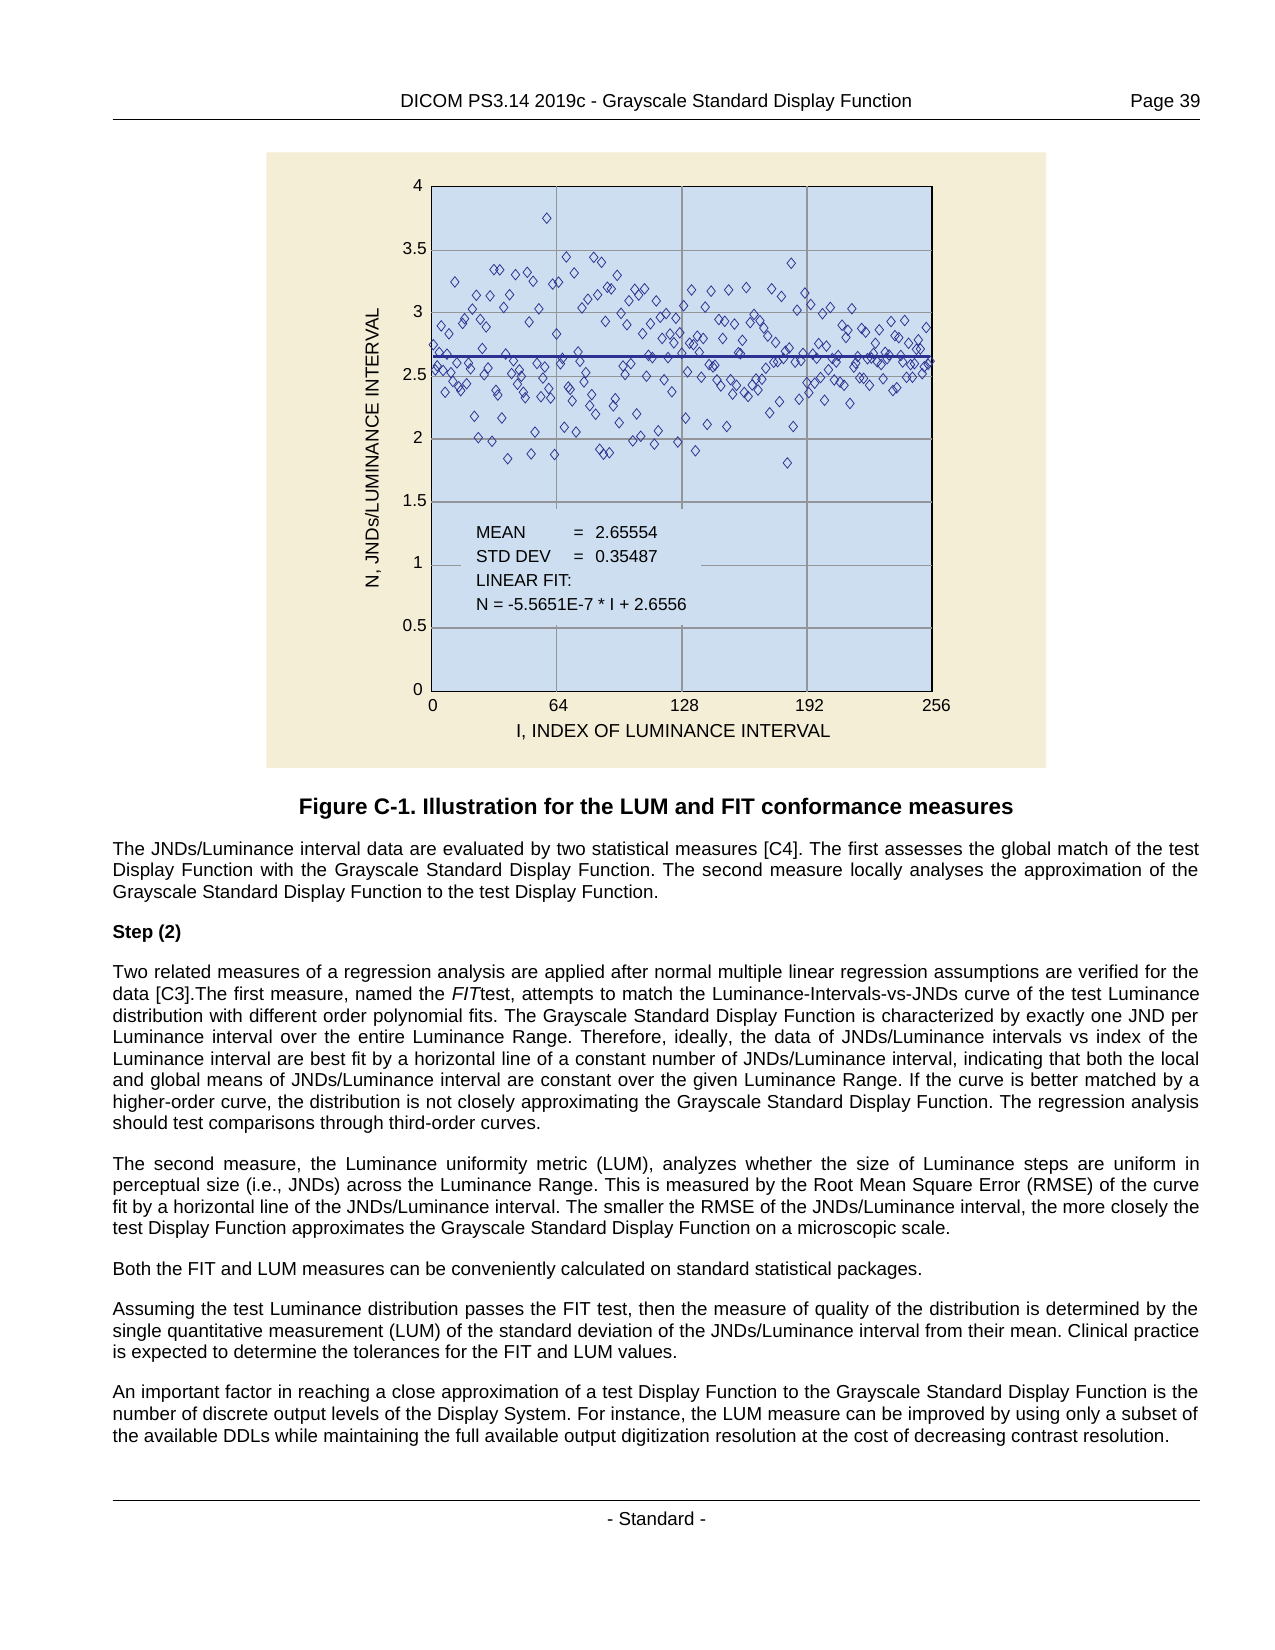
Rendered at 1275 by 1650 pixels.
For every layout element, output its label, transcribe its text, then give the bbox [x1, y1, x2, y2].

text Both the FIT and LUM measures can be conveniently calculated on standard statistical packages. [112, 1257, 1200, 1279]
text Step (2) [112, 921, 1200, 942]
text The second measure, the Luminance uniformity metric (LUM), analyzes whether the size of Luminance steps are uniform in perceptual size (i.e., JNDs) across the Luminance Range. This is measured by the Root Mean Square Error (RMSE) of the curve fit by a horizontal line of the JNDs/Luminance interval. The smaller the RMSE of the JNDs/Luminance interval, the more closely the test Display Function approximates the Grayscale Standard Display Function on a microscopic scale. [112, 1152, 1200, 1239]
text Assuming the test Luminance distribution passes the FIT test, then the measure of quality of the distribution is determined by the single quantitative measurement (LUM) of the standard deviation of the JNDs/Luminance interval from their mean. Clinical practice is expected to determine the tolerances for the FIT and LUM values. [112, 1298, 1200, 1362]
text An important factor in reaching a close approximation of a test Display Function to the Grayscale Standard Display Function is the number of discrete output levels of the Display System. For instance, the LUM measure can be improved by using only a subset of the available DDLs while maintaining the full available output digitization resolution at the cost of decreasing contrast resolution. [112, 1381, 1200, 1446]
text Figure C-1. Illustration for the LUM and FIT conformance measures [112, 793, 1200, 819]
text The JNDs/Luminance interval data are evaluated by two statistical measures [C4]. The first assesses the global match of the test Display Function with the Grayscale Standard Display Function. The second measure locally analyses the approximation of the Grayscale Standard Display Function to the test Display Function. [112, 837, 1200, 902]
text Two related measures of a regression analysis are applied after normal multiple linear regression assumptions are verified for the data [C3].The first measure, named the FITtest, attempts to match the Luminance-Intervals-vs-JNDs curve of the test Luminance distribution with different order polynomial fits. The Grayscale Standard Display Function is characterized by exactly one JND per Luminance interval over the entire Luminance Range. Therefore, ideally, the data of JNDs/Luminance intervals vs index of the Luminance interval are best fit by a horizontal line of a constant number of JNDs/Luminance interval, indicating that both the local and global means of JNDs/Luminance interval are constant over the given Luminance Range. If the curve is better matched by a higher-order curve, the distribution is not closely approximating the Grayscale Standard Display Function. The regression analysis should test comparisons through third-order curves. [112, 961, 1200, 1134]
